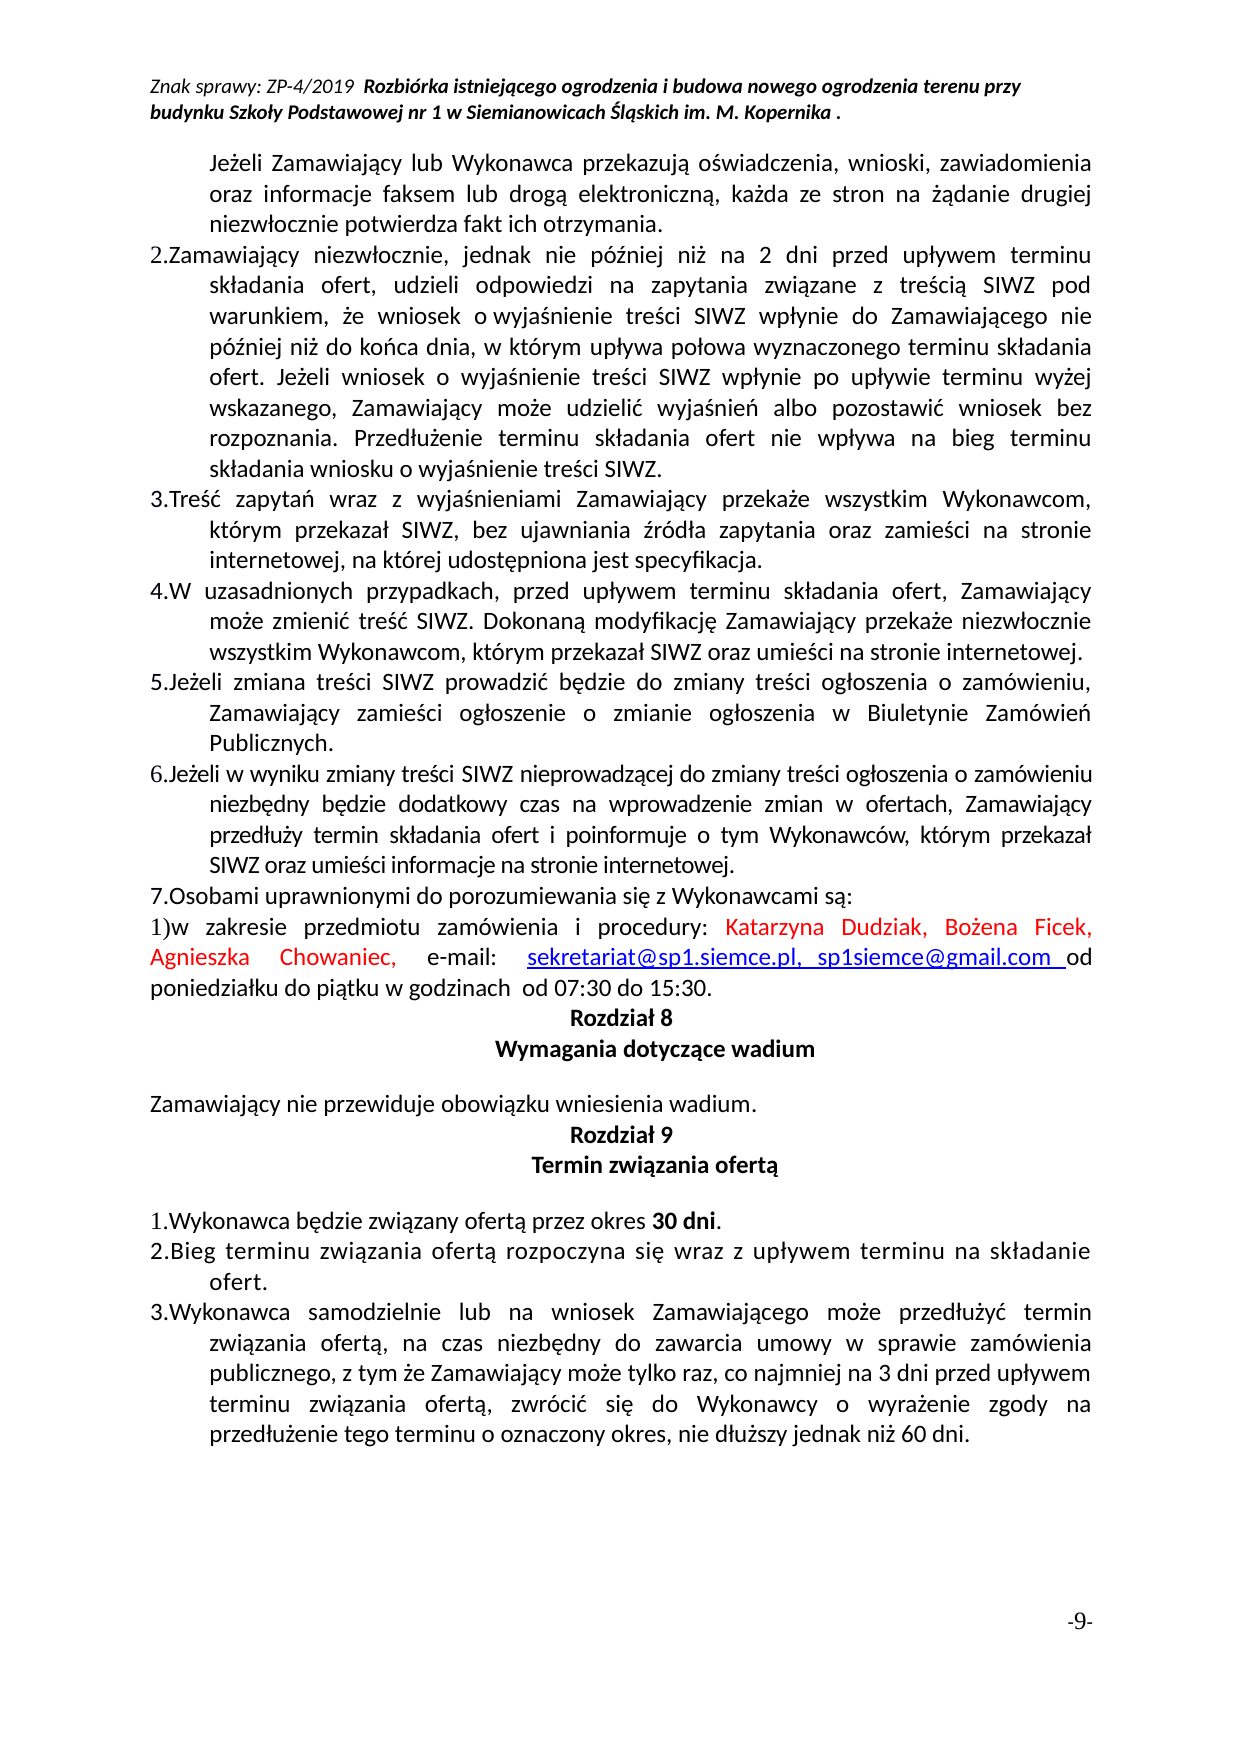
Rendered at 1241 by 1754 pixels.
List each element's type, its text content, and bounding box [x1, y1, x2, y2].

list Wykonawca samodzielnie lub na wniosek Zamawiającego może przedłużyć termin związania ofertą, na czas niezbędny do zawarcia umowy w sprawie zamówienia publicznego, z tym że Zamawiający może tylko raz, co najmniej na 3 dni przed upływem terminu związania ofertą, zwrócić się do Wykonawcy o wyrażenie zgody na przedłużenie tego terminu o oznaczony okres, nie dłuższy jednak niż 60 dni. [150, 1296, 1093, 1449]
list Osobami uprawnionymi do porozumiewania się z Wykonawcami są: [150, 880, 1093, 911]
list Bieg terminu związania ofertą rozpoczyna się wraz z upływem terminu na składanie ofert. [150, 1235, 1093, 1296]
list Jeżeli zmiana treści SIWZ prowadzić będzie do zmiany treści ogłoszenia o zamówieniu, Zamawiający zamieści ogłoszenie o zmianie ogłoszenia w Biuletynie Zamówień Publicznych. [150, 666, 1093, 758]
list W uzasadnionych przypadkach, przed upływem terminu składania ofert, Zamawiający może zmienić treść SIWZ. Dokonaną modyfikację Zamawiający przekaże niezwłocznie wszystkim Wykonawcom, którym przekazał SIWZ oraz umieści na stronie internetowej. [150, 575, 1093, 666]
text Rozdział 8 [150, 1002, 1093, 1033]
text Wymagania dotyczące wadium [217, 1033, 1093, 1063]
list Treść zapytań wraz z wyjaśnieniami Zamawiający przekaże wszystkim Wykonawcom, którym przekazał SIWZ, bez ujawniania źródła zapytania oraz zamieści na stronie internetowej, na której udostępniona jest specyfikacja. [150, 483, 1093, 575]
list w zakresie przedmiotu zamówienia i procedury: Katarzyna Dudziak, Bożena Ficek, Agnieszka Chowaniec, e-mail: sekretariat@sp1.siemce.pl, sp1siemce@gmail.com od poniedziałku do piątku w godzinach od 07:30 do 15:30. [150, 911, 1093, 1002]
text Zamawiający nie przewiduje obowiązku wniesienia wadium. [150, 1088, 1093, 1119]
text Termin związania ofertą [217, 1149, 1093, 1180]
list Zamawiający niezwłocznie, jednak nie później niż na 2 dni przed upływem terminu składania ofert, udzieli odpowiedzi na zapytania związane z treścią SIWZ pod warunkiem, że wniosek o wyjaśnienie treści SIWZ wpłynie do Zamawiającego nie później niż do końca dnia, w którym upływa połowa wyznaczonego terminu składania ofert. Jeżeli wniosek o wyjaśnienie treści SIWZ wpłynie po upływie terminu wyżej wskazanego, Zamawiający może udzielić wyjaśnień albo pozostawić wniosek bez rozpoznania. Przedłużenie terminu składania ofert nie wpływa na bieg terminu składania wniosku o wyjaśnienie treści SIWZ. [150, 239, 1093, 483]
text Rozdział 9 [150, 1119, 1093, 1149]
list Jeżeli w wyniku zmiany treści SIWZ nieprowadzącej do zmiany treści ogłoszenia o zamówieniu niezbędny będzie dodatkowy czas na wprowadzenie zmian w ofertach, Zamawiający przedłuży termin składania ofert i poinformuje o tym Wykonawców, którym przekazał SIWZ oraz umieści informacje na stronie internetowej. [150, 758, 1093, 880]
list Wykonawca będzie związany ofertą przez okres 30 dni. [150, 1205, 1093, 1235]
text Jeżeli Zamawiający lub Wykonawca przekazują oświadczenia, wnioski, zawiadomienia oraz informacje faksem lub drogą elektroniczną, każda ze stron na żądanie drugiej niezwłocznie potwierdza fakt ich otrzymania. [209, 148, 1093, 239]
